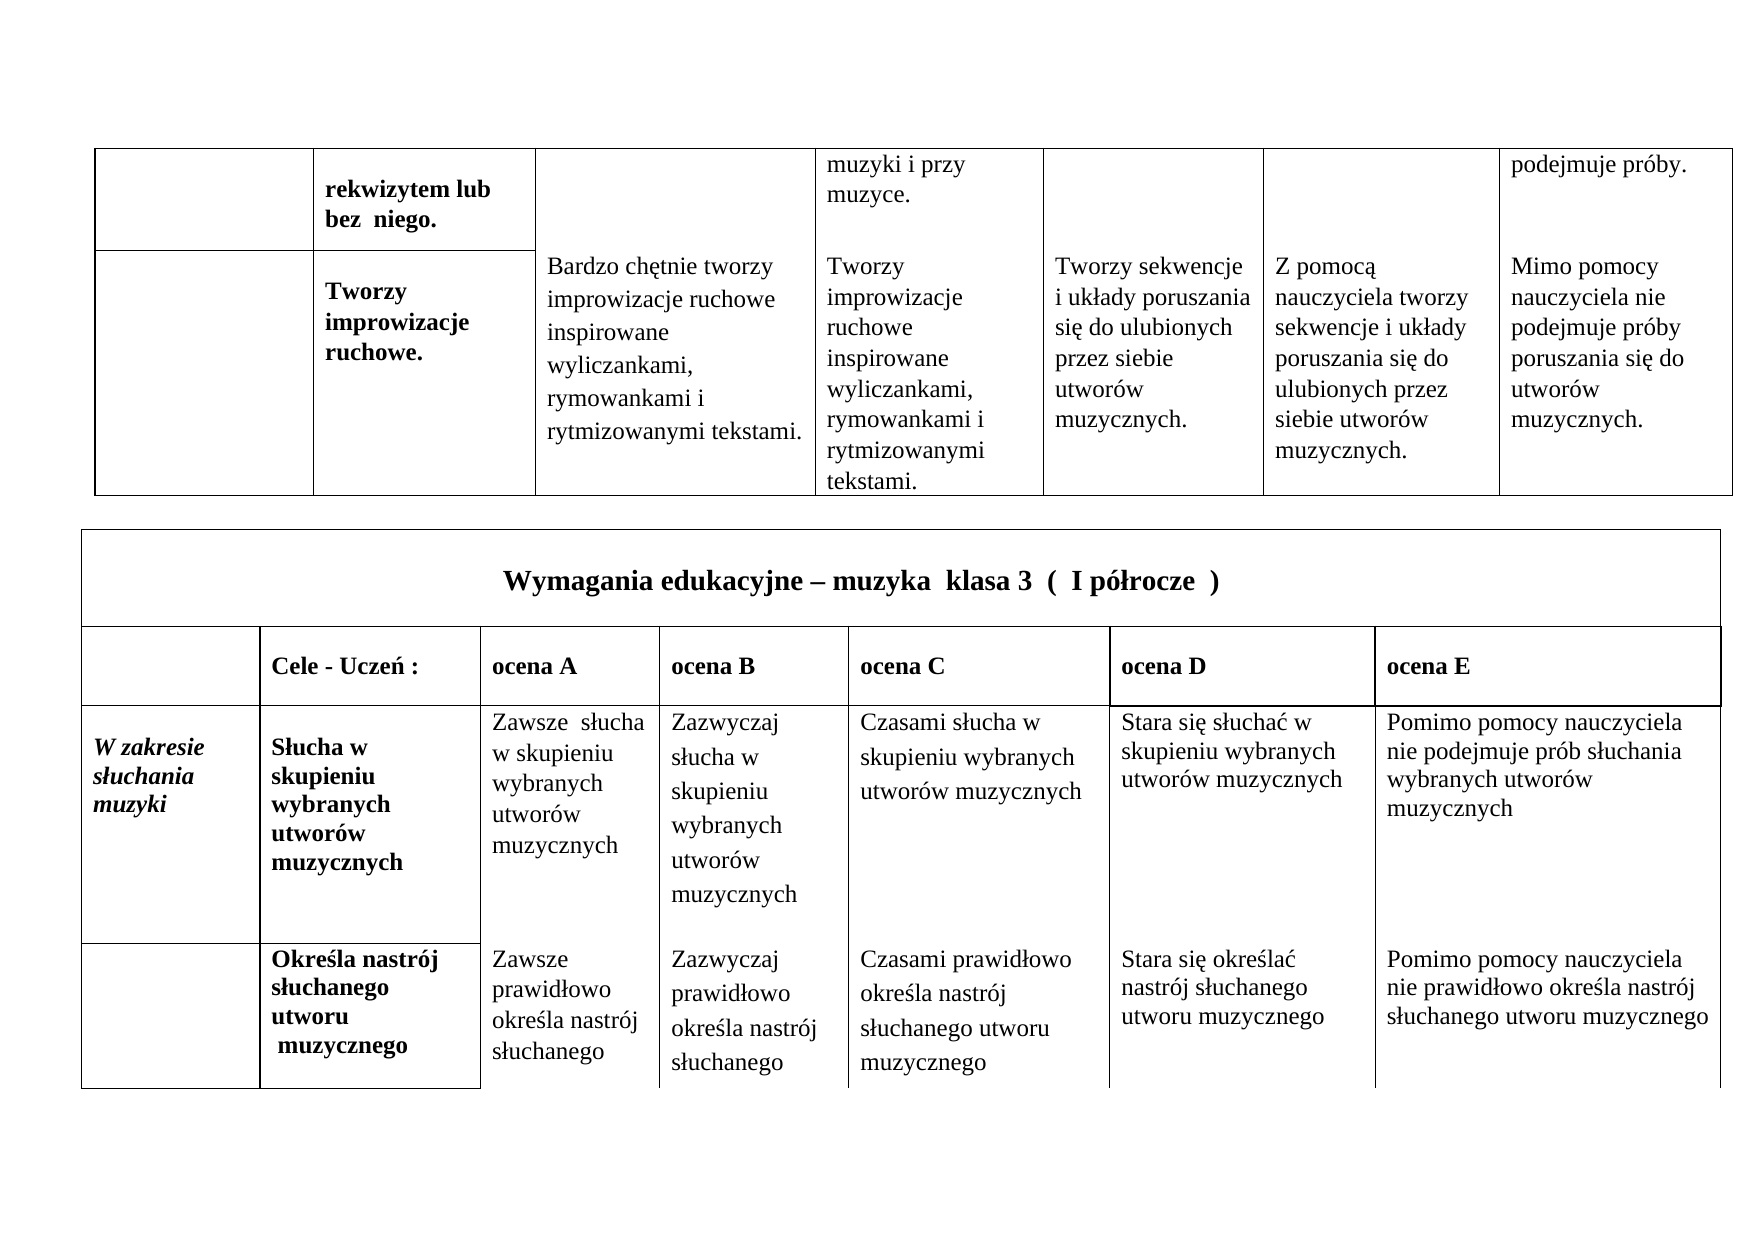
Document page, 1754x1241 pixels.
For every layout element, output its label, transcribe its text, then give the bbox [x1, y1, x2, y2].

table_cell [96, 251, 313, 495]
table_cell ocena D [1111, 627, 1374, 705]
table_cell Czasami słucha w skupieniu wybranych utworów muzycznych [849, 706, 1109, 943]
table_cell Tworzy improwizacje ruchowe. [314, 251, 535, 495]
table_cell Zawsze prawidłowo określa nastrój słuchanego [481, 943, 659, 1087]
table_cell muzyki i przy muzyce. [816, 149, 1043, 250]
table_cell Zawsze słucha w skupieniu wybranych utworów muzycznych [481, 706, 659, 943]
table_cell ocena C [849, 627, 1109, 705]
table_cell Pomimo pomocy nauczyciela nie podejmuje prób słuchania wybranych utworów muzycznych [1376, 707, 1720, 943]
table_cell Słucha w skupieniu wybranych utworów muzycznych [261, 706, 480, 943]
table_cell Tworzy improwizacje ruchowe inspirowane wyliczankami, rymowankami i rytmizowanymi tekstami. [816, 250, 1043, 495]
table_cell Zazwyczaj prawidłowo określa nastrój słuchanego [660, 943, 848, 1087]
table_cell Cele - Uczeń : [261, 627, 480, 705]
table_cell [82, 627, 259, 705]
table_cell Stara się określać nastrój słuchanego utworu muzycznego [1110, 943, 1375, 1087]
table_cell [1044, 149, 1263, 250]
table_cell Określa nastrój słuchanego utworu muzycznego [261, 944, 480, 1087]
table_cell Czasami prawidłowo określa nastrój słuchanego utworu muzycznego [849, 943, 1109, 1087]
table_cell podejmuje próby. [1500, 149, 1732, 250]
table_cell [82, 944, 259, 1087]
table_cell Stara się słuchać w skupieniu wybranych utworów muzycznych [1110, 707, 1375, 943]
table_cell Tworzy sekwencje i układy poruszania się do ulubionych przez siebie utworów muzycznych. [1044, 250, 1263, 495]
table_cell Zazwyczaj słucha w skupieniu wybranych utworów muzycznych [660, 706, 848, 943]
table_cell rekwizytem lub bez niego. [314, 149, 535, 250]
table_cell [1264, 149, 1499, 250]
table_cell Z pomocą nauczyciela tworzy sekwencje i układy poruszania się do ulubionych przez siebie utworów muzycznych. [1264, 250, 1499, 495]
table_cell ocena B [660, 627, 848, 705]
table_cell Mimo pomocy nauczyciela nie podejmuje próby poruszania się do utworów muzycznych. [1500, 250, 1732, 495]
table_cell ocena A [481, 627, 659, 705]
table_cell Bardzo chętnie tworzy improwizacje ruchowe inspirowane wyliczankami, rymowankami i rytmizowanymi tekstami. [536, 250, 815, 495]
table_cell ocena E [1376, 627, 1720, 705]
table_cell [96, 149, 313, 250]
table_cell W zakresie słuchania muzyki [82, 706, 259, 943]
table_cell Pomimo pomocy nauczyciela nie prawidłowo określa nastrój słuchanego utworu muzycznego [1376, 943, 1720, 1087]
table_cell [536, 149, 815, 250]
table_header Wymagania edukacyjne – muzyka klasa 3 ( I półrocze ) [82, 530, 1720, 626]
